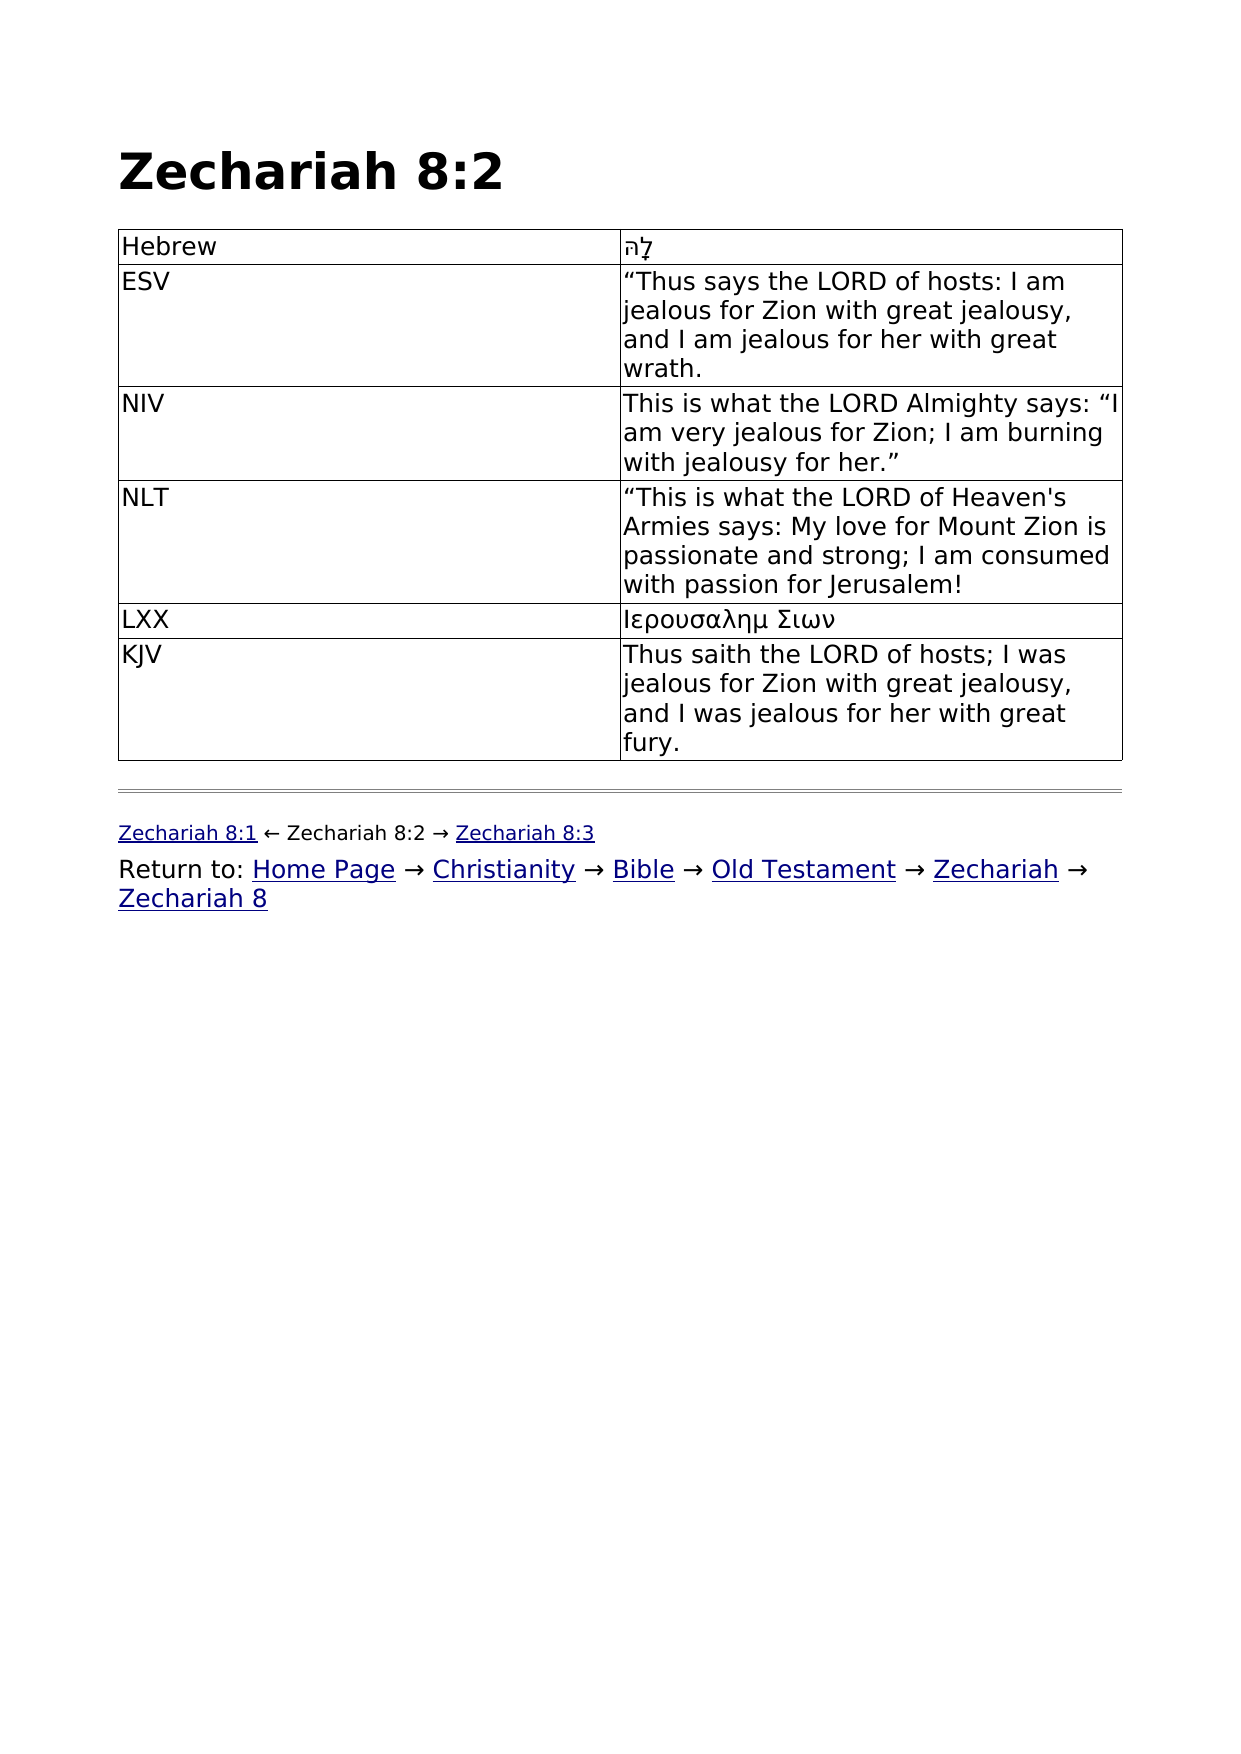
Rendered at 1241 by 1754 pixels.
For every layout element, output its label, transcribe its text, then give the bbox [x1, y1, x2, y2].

table_cell LXX [119, 604, 620, 637]
table_cell “This is what the LORD of Heaven's Armies says: My love for Mount Zion is passionate and strong; I am consumed with passion for Jerusalem! [621, 481, 1122, 602]
text Zechariah 8:1 ← Zechariah 8:2 → Zechariah 8:3 [118, 821, 1122, 855]
subtitle Zechariah 8:2 [118, 143, 1122, 201]
table_cell NIV [119, 387, 620, 480]
table_cell ESV [119, 265, 620, 386]
table_cell Ιερουσαλημ Σιων [621, 604, 1122, 637]
table_cell KJV [119, 639, 620, 760]
text Return to: Home Page → Christianity → Bible → Old Testament → Zechariah → Zechariah 8 [118, 855, 1122, 914]
table_cell Thus saith the LORD of hosts; I was jealous for Zion with great jealousy, and I was jealous for her with great fury. [621, 639, 1122, 760]
table_cell This is what the LORD Almighty says: “I am very jealous for Zion; I am burning with jealousy for her.” [621, 387, 1122, 480]
table_header לָֽהּ [621, 230, 1122, 264]
table_cell NLT [119, 481, 620, 602]
table_header Hebrew [119, 230, 620, 264]
table_cell “Thus says the LORD of hosts: I am jealous for Zion with great jealousy, and I am jealous for her with great wrath. [621, 265, 1122, 386]
